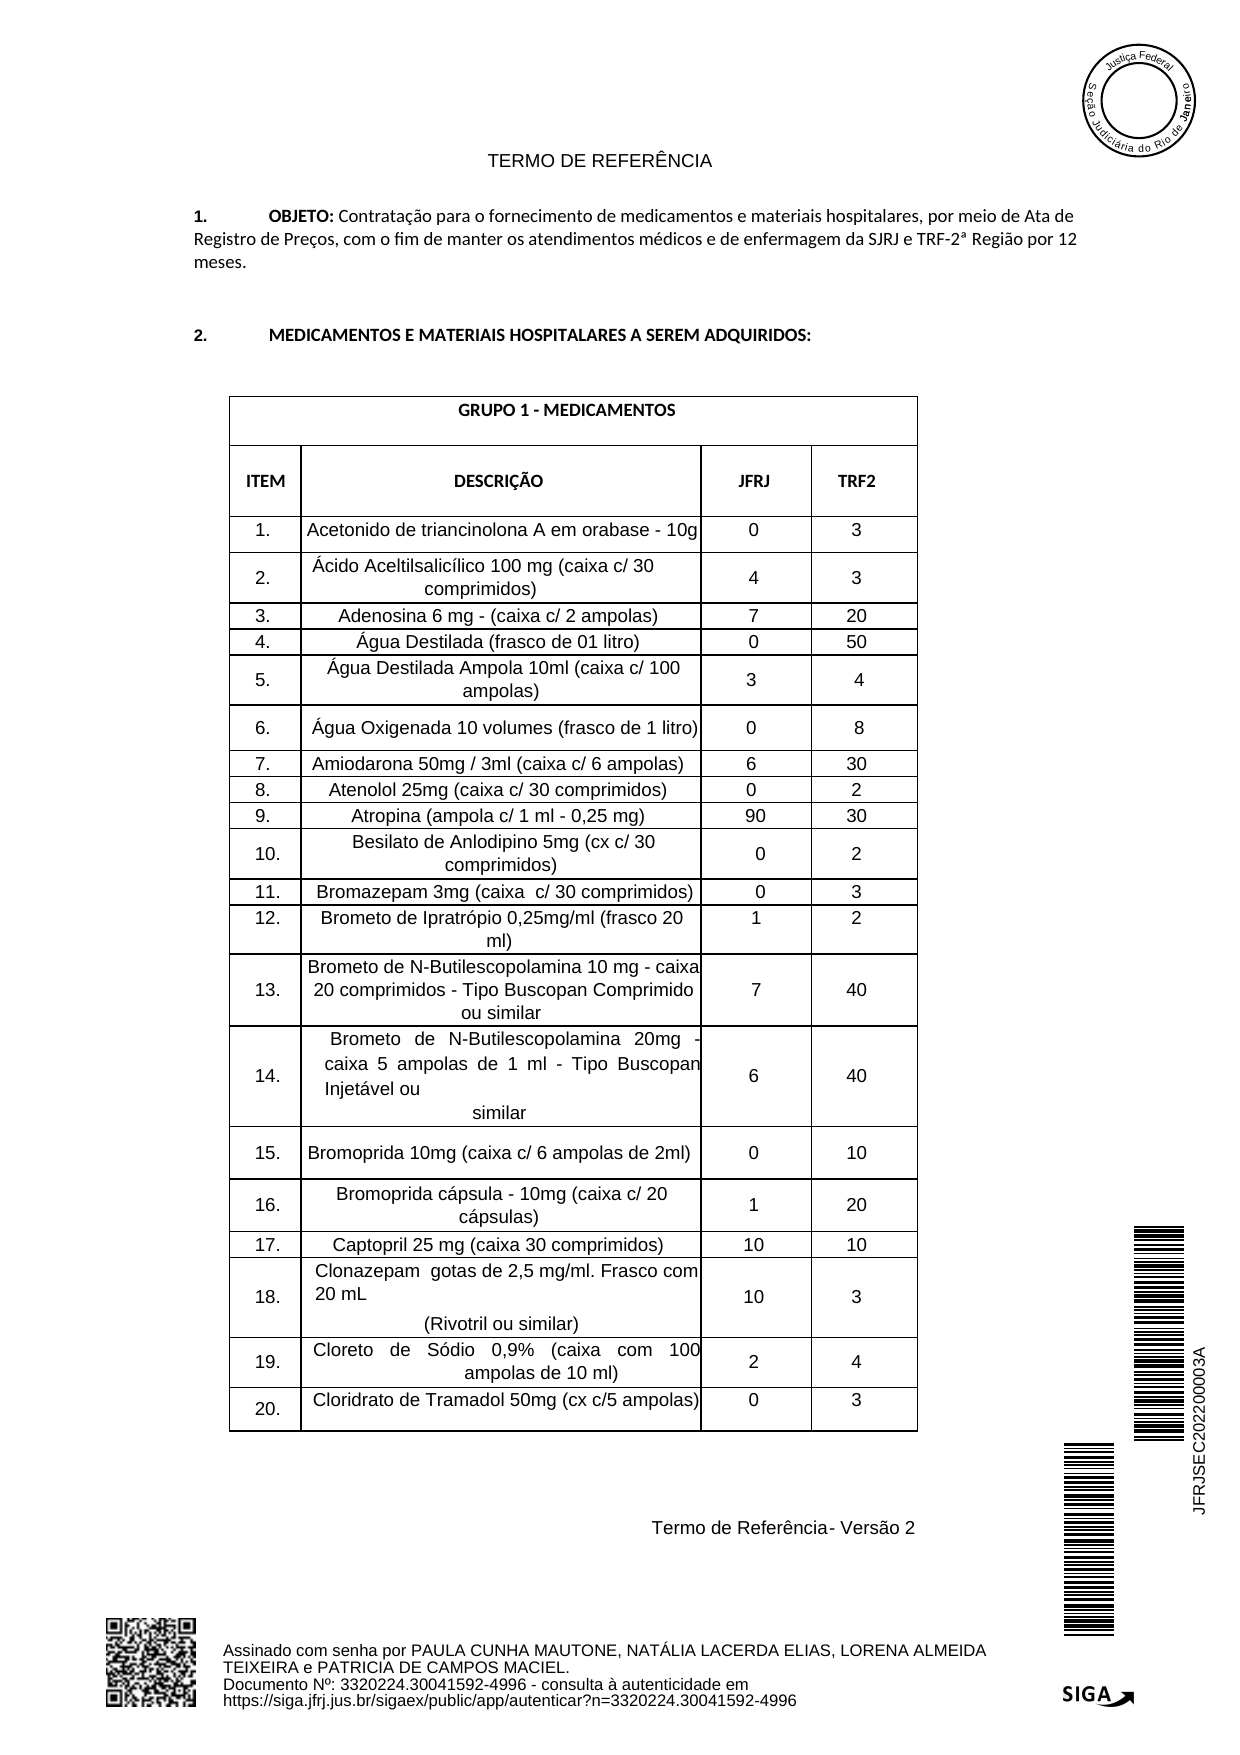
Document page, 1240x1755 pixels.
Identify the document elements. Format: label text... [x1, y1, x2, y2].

table_cell 11. [230, 880, 300, 904]
table_cell 0 [702, 1127, 811, 1178]
table_cell 20. [230, 1388, 300, 1430]
table_cell Atenolol 25mg (caixa c/ 30 comprimidos) [302, 777, 700, 802]
table_cell 2 [702, 1338, 811, 1386]
table_cell Captopril 25 mg (caixa 30 comprimidos) [302, 1232, 700, 1257]
table_cell 12. [230, 906, 300, 953]
table_cell 3 [812, 553, 917, 602]
table_cell 5. [230, 656, 300, 704]
table_cell 3 [702, 656, 811, 704]
table_cell DESCRIÇÃO [302, 446, 700, 516]
table_cell 15. [230, 1127, 300, 1178]
table_cell 0 [702, 829, 811, 878]
table_cell 3 [812, 880, 917, 904]
table_cell 4 [702, 553, 811, 602]
table_cell 0 [702, 1388, 811, 1430]
table_cell TRF2 [812, 446, 917, 516]
table_cell 10 [812, 1232, 917, 1257]
table_cell 30 [812, 751, 917, 776]
table_cell 10 [702, 1232, 811, 1257]
table_cell 0 [702, 706, 811, 749]
table_cell Adenosina 6 mg - (caixa c/ 2 ampolas) [302, 604, 700, 628]
table_cell 6 [702, 751, 811, 776]
table_cell 17. [230, 1232, 300, 1257]
table_header [811, 397, 917, 445]
table_cell 8. [230, 777, 300, 802]
table_cell 6. [230, 706, 300, 749]
table_cell Bromazepam 3mg (caixa c/ 30 comprimidos) [302, 880, 700, 904]
table_cell 4. [230, 630, 300, 654]
table_cell 2. [230, 553, 300, 602]
table_cell Acetonido de triancinolona A em orabase - 10g [302, 517, 700, 552]
table_cell Água Destilada (frasco de 01 litro) [302, 630, 700, 654]
table_cell Brometo de N-Butilescopolamina 20mg - caixa 5 ampolas de 1 ml - Tipo Buscopan Injetável ou similar [302, 1027, 700, 1126]
table_cell 3 [812, 1258, 917, 1336]
list OBJETO: Contratação para o fornecimento de medicamentos e materiais hospitalares, por meio de Ata de Registro de Preços, com o fim de manter os atendimentos médicos e de enfermagem da SJRJ e TRF-2ª Região por 12 meses. [193, 204, 1089, 273]
table_cell 4 [812, 1338, 917, 1386]
table_cell Ácido Aceltilsalicílico 100 mg (caixa c/ 30 comprimidos) [302, 553, 700, 602]
table_cell 4 [812, 656, 917, 704]
table_cell 7. [230, 751, 300, 776]
table_cell Água Destilada Ampola 10ml (caixa c/ 100 ampolas) [302, 656, 700, 704]
table_cell Cloreto de Sódio 0,9% (caixa com 100 ampolas de 10 ml) [302, 1338, 700, 1386]
table_cell 19. [230, 1338, 300, 1386]
table_cell 1 [702, 906, 811, 953]
table_cell 3. [230, 604, 300, 628]
table_cell Bromoprida 10mg (caixa c/ 6 ampolas de 2ml) [302, 1127, 700, 1178]
table_cell Besilato de Anlodipino 5mg (cx c/ 30 comprimidos) [302, 829, 700, 878]
table_cell Clonazepam gotas de 2,5 mg/ml. Frasco com 20 mL (Rivotril ou similar) [302, 1258, 700, 1336]
table_cell Amiodarona 50mg / 3ml (caixa c/ 6 ampolas) [302, 751, 700, 776]
table_cell 8 [812, 706, 917, 749]
table_cell 90 [702, 803, 811, 828]
table_header GRUPO 1 - MEDICAMENTOS [230, 397, 701, 445]
table_cell 13. [230, 955, 300, 1025]
table_cell 18. [230, 1258, 300, 1336]
table_cell Brometo de N-Butilescopolamina 10 mg - caixa 20 comprimidos - Tipo Buscopan Comprimido ou similar [302, 955, 700, 1025]
table_cell 7 [702, 955, 811, 1025]
table_header [701, 397, 811, 445]
table_cell 10 [702, 1258, 811, 1336]
table_cell 0 [702, 630, 811, 654]
table_cell 16. [230, 1180, 300, 1231]
table_cell 40 [812, 1027, 917, 1126]
text TERMO DE REFERÊNCIA [150, 150, 1054, 172]
table_cell 3 [812, 517, 917, 552]
table_cell 2 [812, 777, 917, 802]
table_cell Água Oxigenada 10 volumes (frasco de 1 litro) [302, 706, 700, 749]
table_cell 10 [812, 1127, 917, 1178]
table_cell 1 [702, 1180, 811, 1231]
table_cell 0 [702, 517, 811, 552]
table_cell 40 [812, 955, 917, 1025]
list MEDICAMENTOS E MATERIAIS HOSPITALARES A SEREM ADQUIRIDOS: [193, 323, 1089, 346]
table_cell 0 [702, 880, 811, 904]
table_cell Brometo de Ipratrópio 0,25mg/ml (frasco 20 ml) [302, 906, 700, 953]
table_cell 0 [702, 777, 811, 802]
table_cell JFRJ [702, 446, 811, 516]
table_cell 2 [812, 906, 917, 953]
table_cell 50 [812, 630, 917, 654]
table_cell 20 [812, 1180, 917, 1231]
table_cell 30 [812, 803, 917, 828]
table_cell ITEM [230, 446, 300, 516]
table_cell 10. [230, 829, 300, 878]
table_cell 9. [230, 803, 300, 828]
table_cell Bromoprida cápsula - 10mg (caixa c/ 20 cápsulas) [302, 1180, 700, 1231]
table_cell 3 [812, 1388, 917, 1430]
table_cell Atropina (ampola c/ 1 ml - 0,25 mg) [302, 803, 700, 828]
table_cell 7 [702, 604, 811, 628]
table_cell Cloridrato de Tramadol 50mg (cx c/5 ampolas) [302, 1388, 700, 1430]
table_cell 6 [702, 1027, 811, 1126]
table_cell 14. [230, 1027, 300, 1126]
table_cell 20 [812, 604, 917, 628]
table_cell 1. [230, 517, 300, 552]
table_cell 2 [812, 829, 917, 878]
